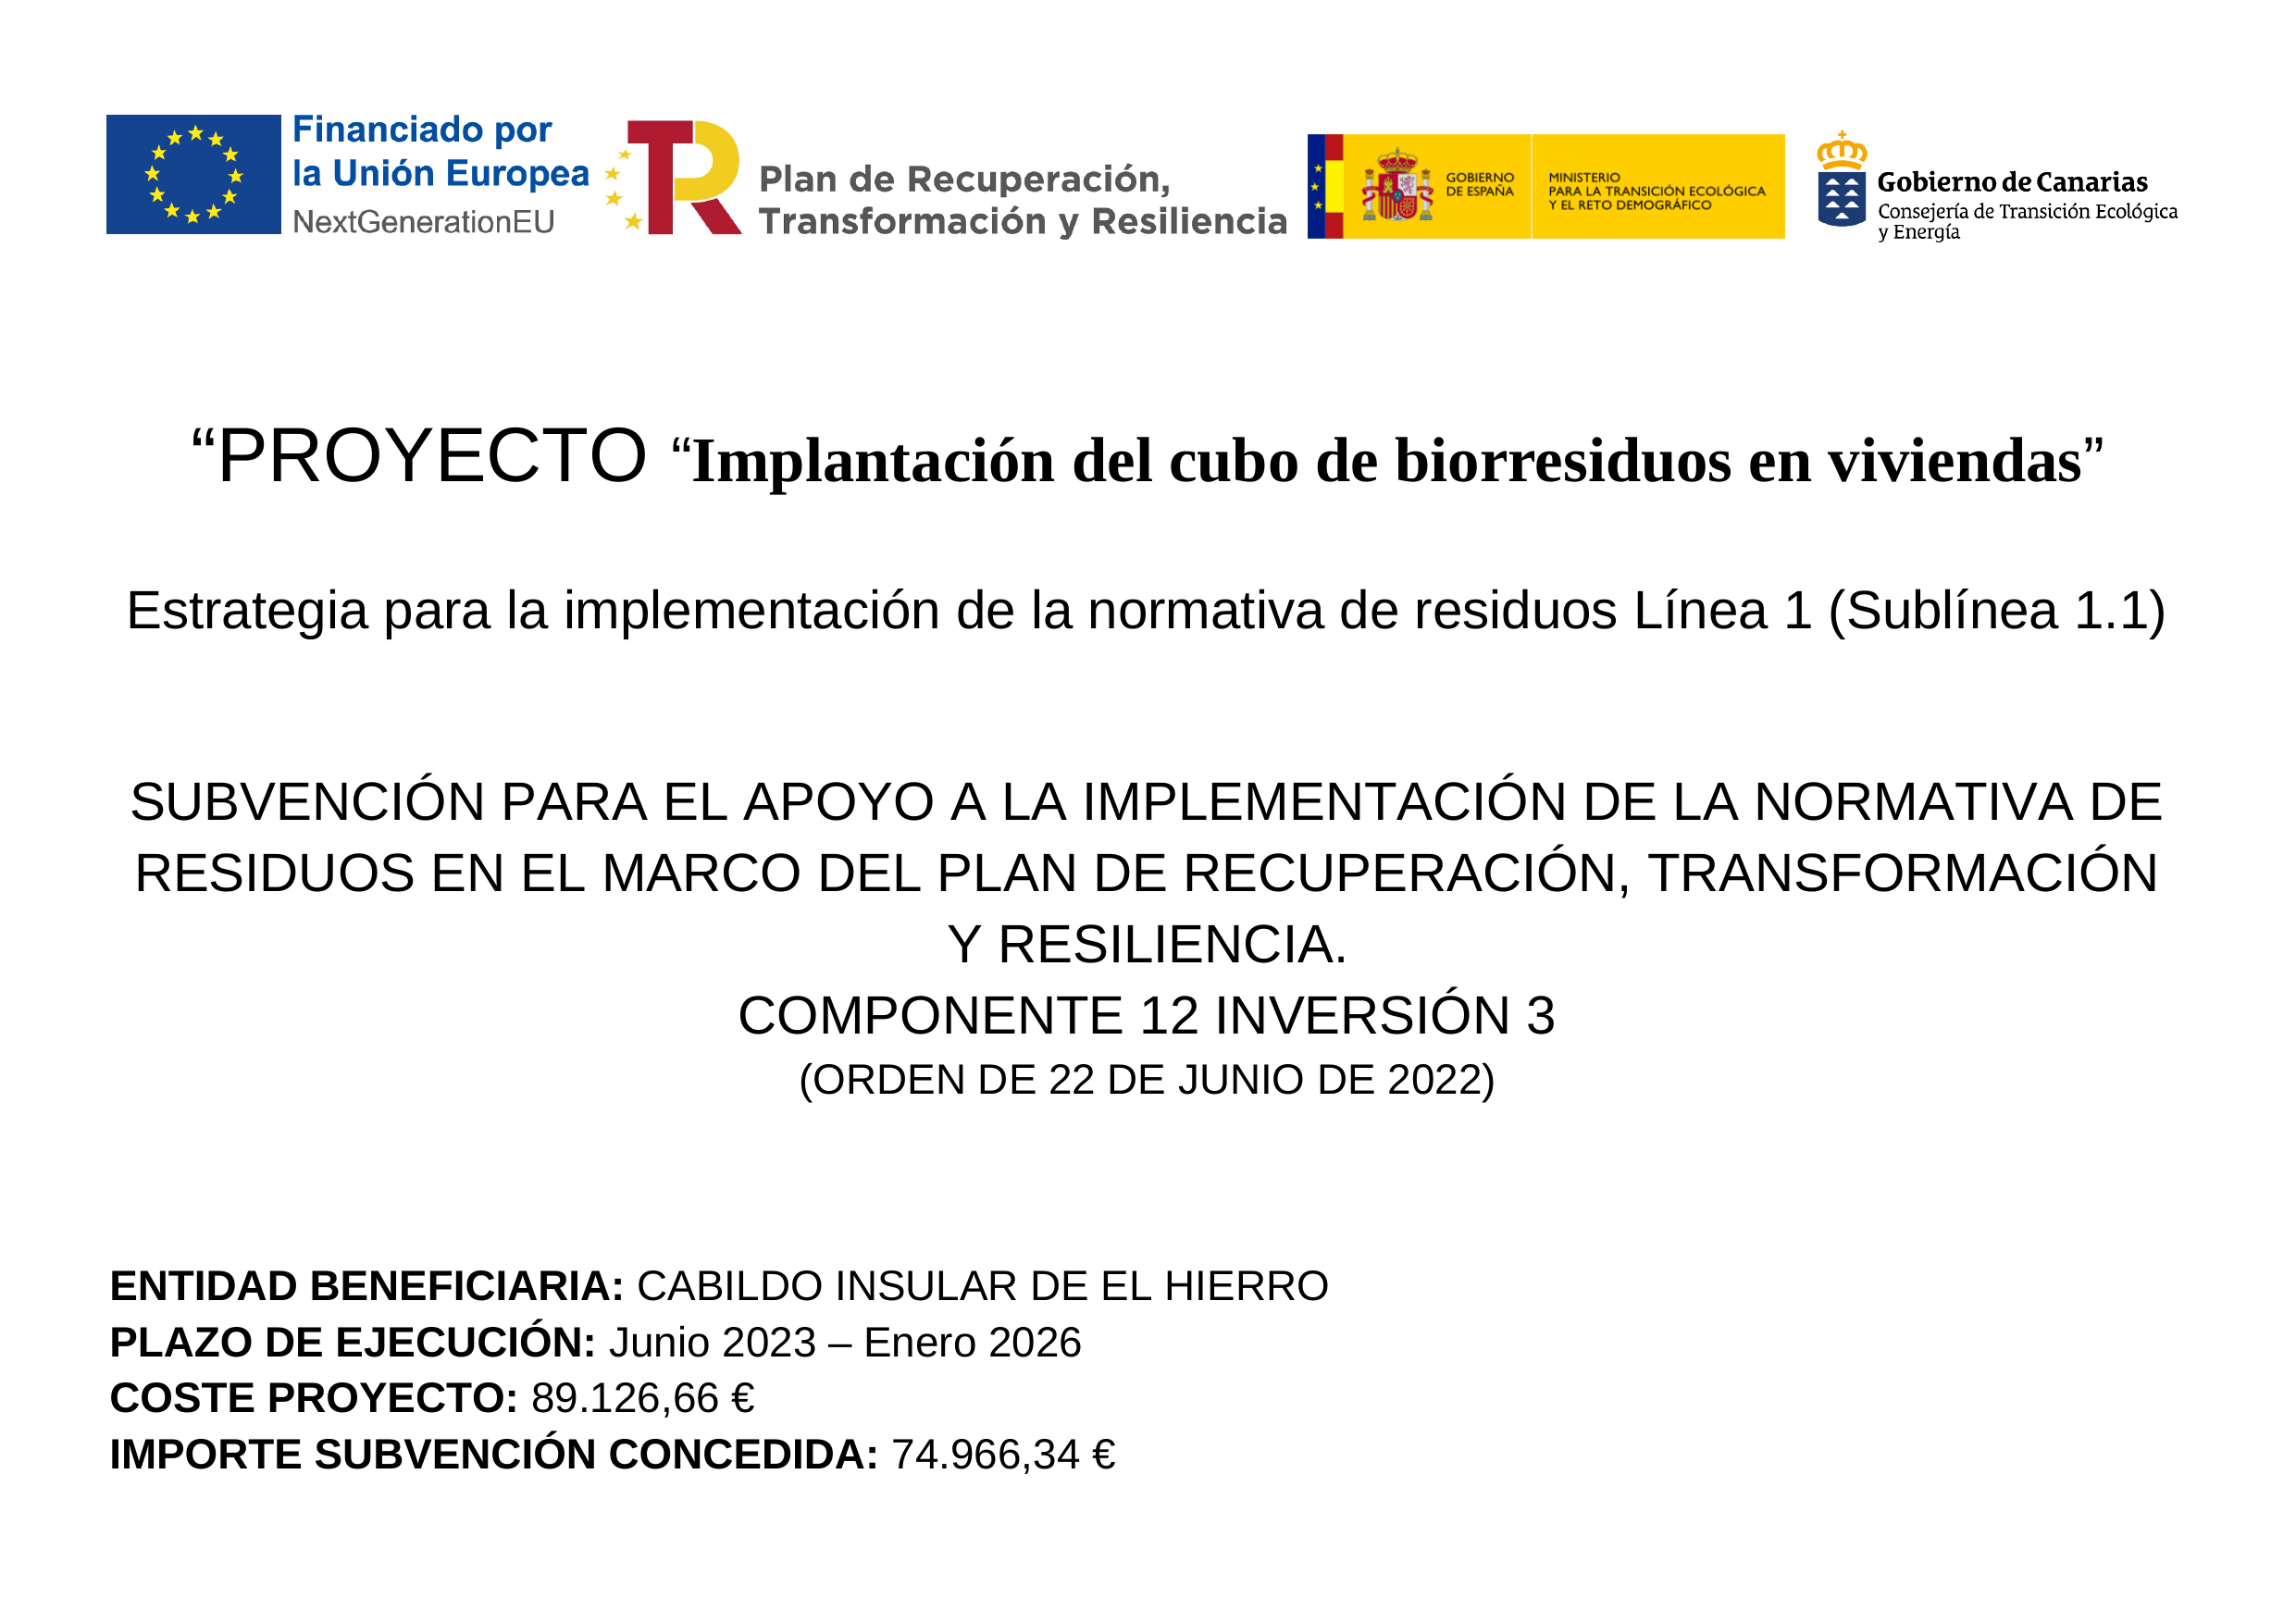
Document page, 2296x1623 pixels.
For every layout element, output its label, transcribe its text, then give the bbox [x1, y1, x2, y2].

text IMPORTE SUBVENCIÓN CONCEDIDA: 74.966,34 € [109, 1429, 2186, 1478]
text ENTIDAD BENEFICIARIA: CABILDO INSULAR DE EL HIERRO [109, 1261, 2186, 1309]
text PLAZO DE EJECUCIÓN: Junio 2023 – Enero 2026 [109, 1317, 2186, 1366]
text COMPONENTE 12 INVERSIÓN 3 [109, 984, 2186, 1046]
text Estrategia para la implementación de la normativa de residuos Línea 1 (Sublínea 1.1) [109, 578, 2186, 640]
text COSTE PROYECTO: 89.126,66 € [109, 1373, 2186, 1421]
text “PROYECTO “Implantación del cubo de biorresiduos en viviendas” [109, 410, 2186, 498]
text (ORDEN DE 22 DE JUNIO DE 2022) [109, 1055, 2186, 1103]
text SUBVENCIÓN PARA EL APOYO A LA IMPLEMENTACIÓN DE LA NORMATIVA DE RESIDUOS EN EL MARCO DEL PLAN DE RECUPERACIÓN, TRANSFORMACIÓN Y RESILIENCIA. [109, 769, 2186, 974]
